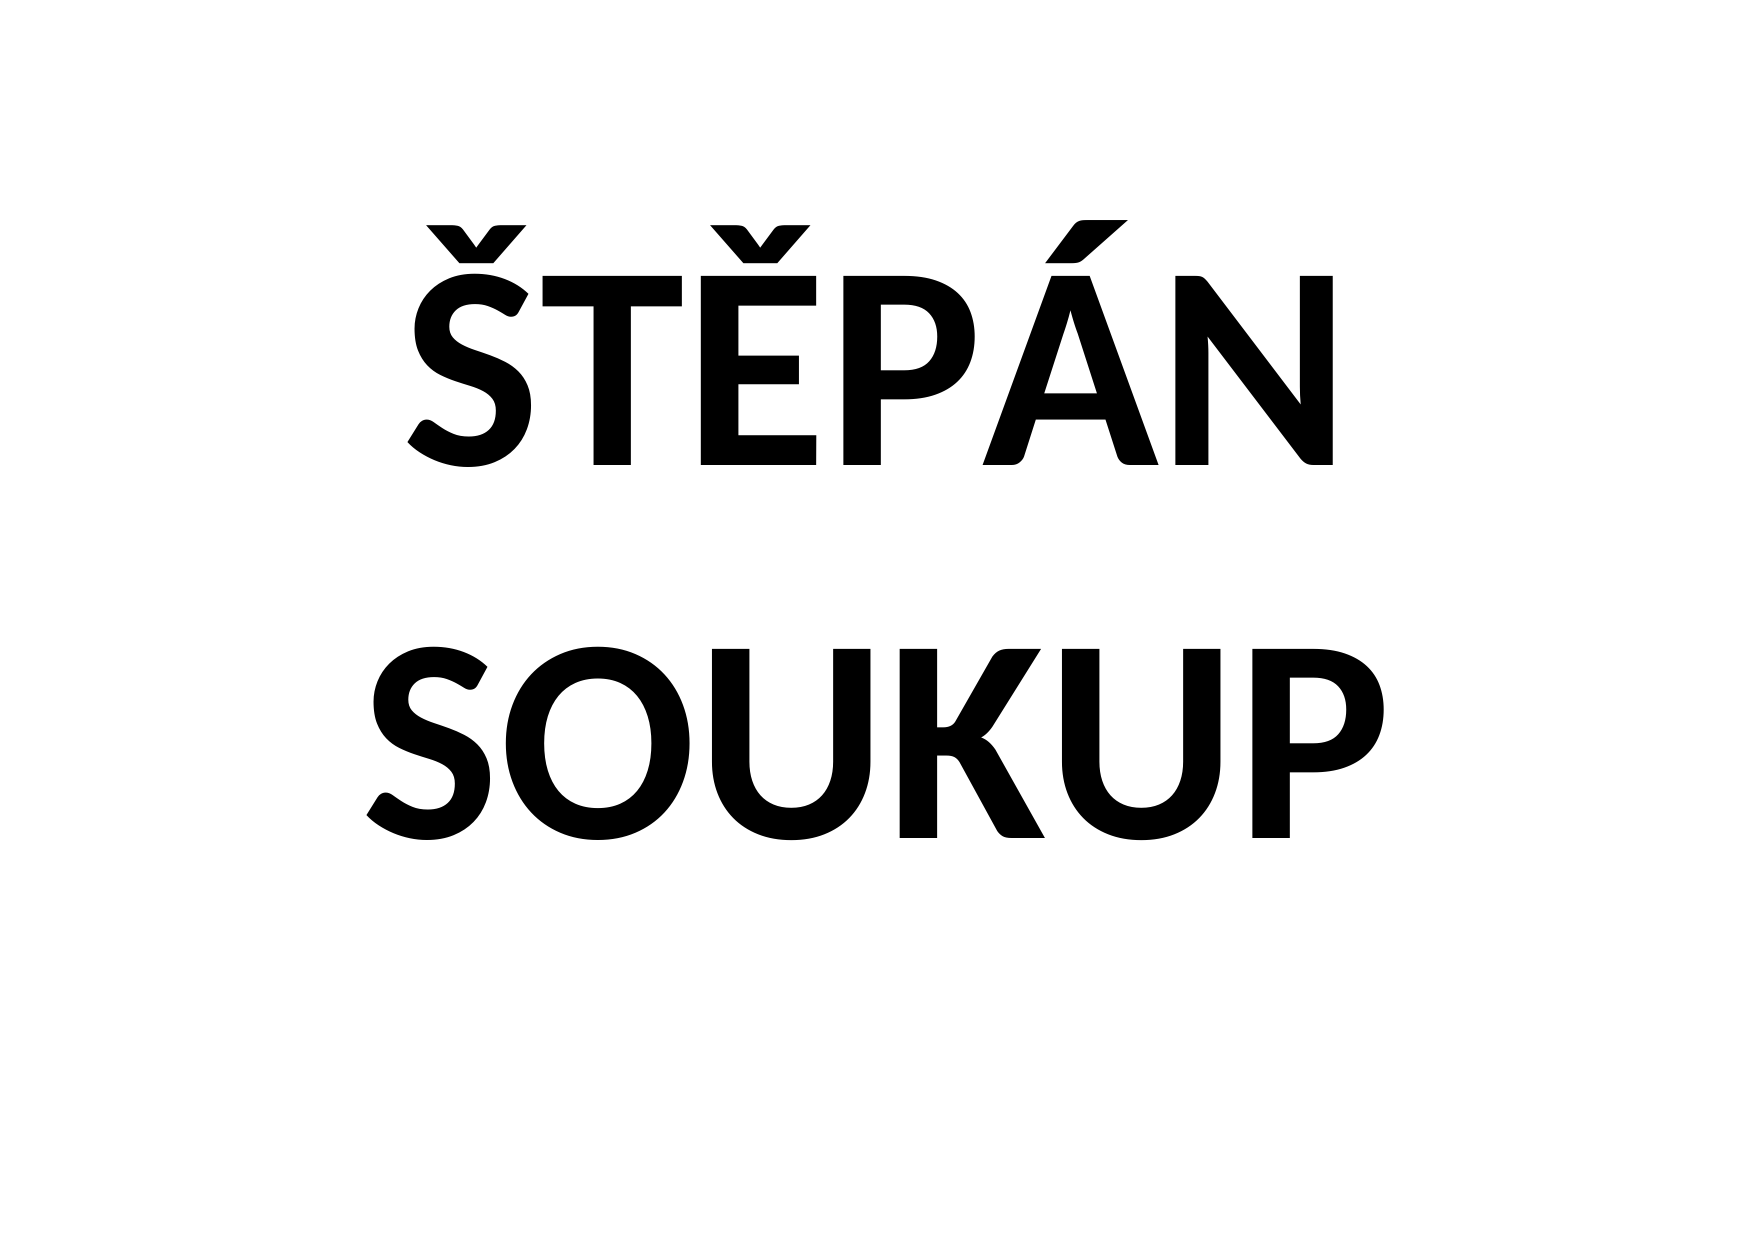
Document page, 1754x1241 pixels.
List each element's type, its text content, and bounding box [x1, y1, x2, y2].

text ŠTĚPÁN SOUKUP [75, 182, 1679, 912]
